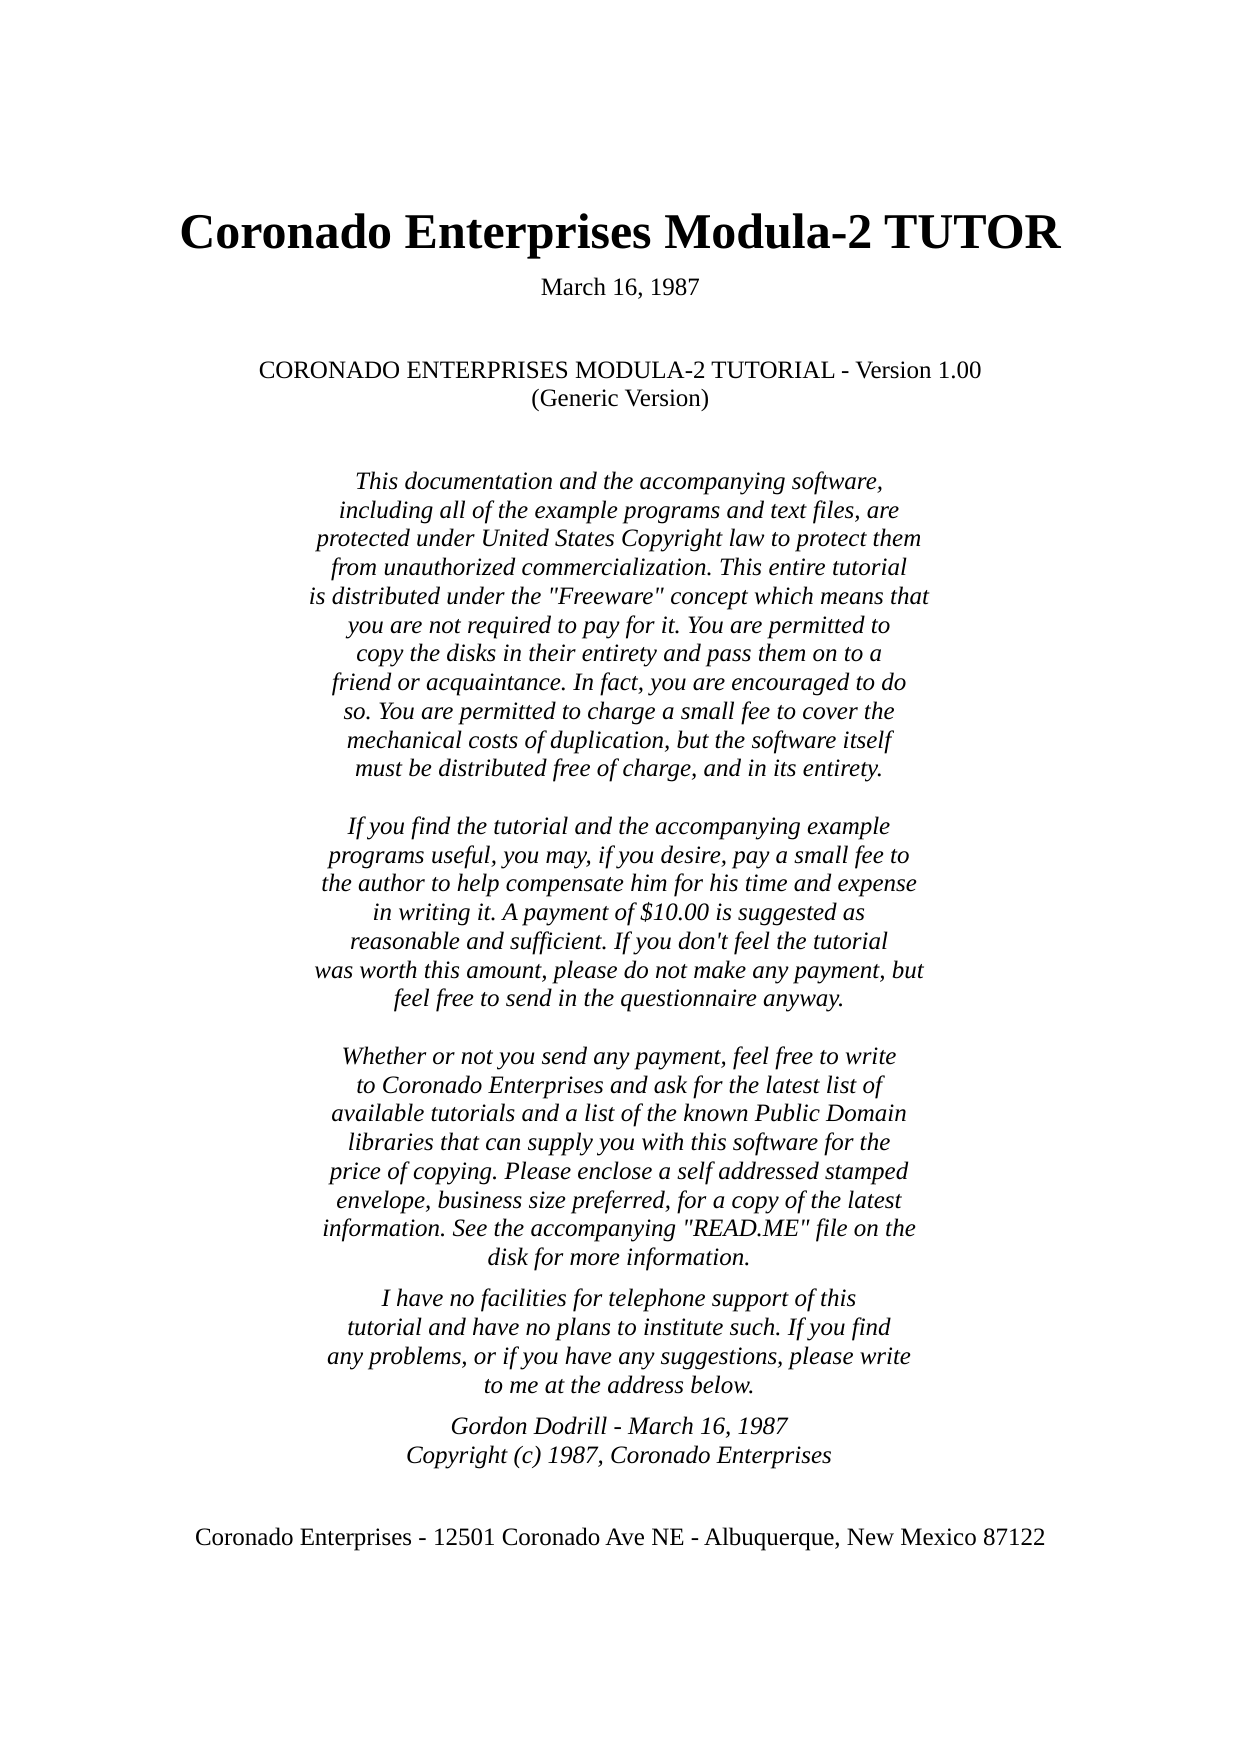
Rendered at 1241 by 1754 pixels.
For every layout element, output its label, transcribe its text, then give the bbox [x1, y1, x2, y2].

text Coronado Enterprises - 12501 Coronado Ave NE - Albuquerque, New Mexico 87122 [177, 1522, 1063, 1551]
text This documentation and the accompanying software, including all of the example programs and text files, are protected under United States Copyright law to protect them from unauthorized commercialization. This entire tutorial is distributed under the "Freeware" concept which means that you are not required to pay for it. You are permitted to copy the disks in their entirety and pass them on to a friend or acquaintance. In fact, you are encouraged to do so. You are permitted to charge a small fee to cover the mechanical costs of duplication, but the software itself must be distributed free of charge, and in its entirety. If you find the tutorial and the accompanying example programs useful, you may, if you desire, pay a small fee to the author to help compensate him for his time and expense in writing it. A payment of $10.00 is suggested as reasonable and sufficient. If you don't feel the tutorial was worth this amount, please do not make any payment, but feel free to send in the questionnaire anyway. Whether or not you send any payment, feel free to write to Coronado Enterprises and ask for the latest list of available tutorials and a list of the known Public Domain libraries that can supply you with this software for the price of copying. Please enclose a self addressed stamped envelope, business size preferred, for a copy of the latest information. See the accompanying "READ.ME" file on the disk for more information. [177, 466, 1063, 1271]
subtitle Coronado Enterprises Modula-2 TUTOR [177, 202, 1063, 260]
text Gordon Dodrill - March 16, 1987 Copyright (c) 1987, Coronado Enterprises [177, 1411, 1063, 1468]
text I have no facilities for telephone support of this tutorial and have no plans to institute such. If you find any problems, or if you have any suggestions, please write to me at the address below. [177, 1283, 1063, 1398]
text March 16, 1987 [177, 272, 1063, 301]
text CORONADO ENTERPRISES MODULA-2 TUTORIAL - Version 1.00 (Generic Version) [177, 355, 1063, 412]
